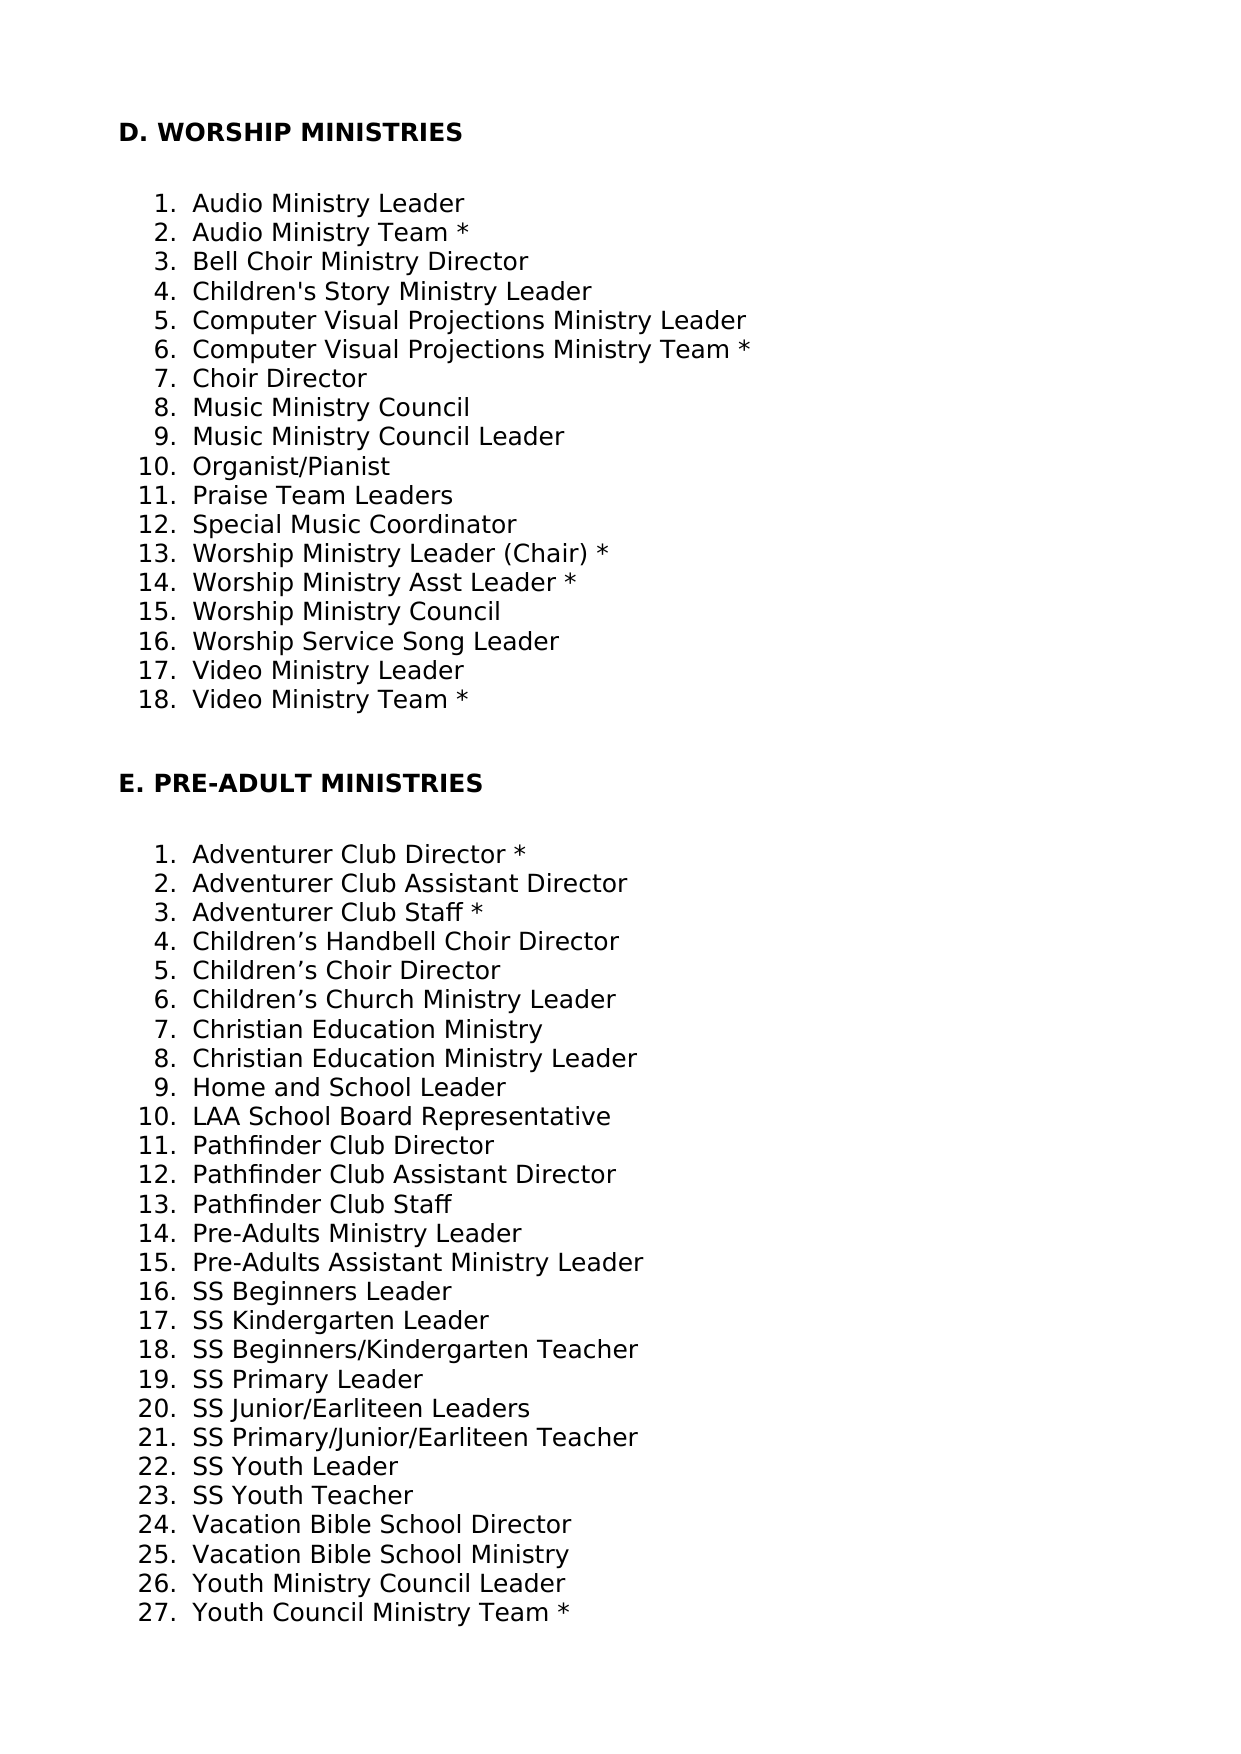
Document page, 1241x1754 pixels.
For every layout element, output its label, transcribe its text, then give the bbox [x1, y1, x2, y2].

list Children’s Choir Director [177, 957, 1122, 986]
list SS Beginners/Kindergarten Teacher [177, 1336, 1122, 1365]
list Vacation Bible School Ministry [177, 1540, 1122, 1569]
list Pathfinder Club Director [177, 1132, 1122, 1161]
list Bell Choir Ministry Director [177, 248, 1122, 277]
list Organist/Pianist [177, 452, 1122, 481]
list Video Ministry Leader [177, 656, 1122, 685]
list Christian Education Ministry [177, 1015, 1122, 1044]
list Pathfinder Club Staff [177, 1190, 1122, 1219]
list Pre-Adults Assistant Ministry Leader [177, 1248, 1122, 1277]
subtitle D. WORSHIP MINISTRIES [118, 118, 1122, 147]
list SS Primary Leader [177, 1365, 1122, 1394]
list Children's Story Ministry Leader [177, 277, 1122, 306]
list Music Ministry Council [177, 393, 1122, 423]
list Youth Council Ministry Team * [177, 1598, 1122, 1627]
list Worship Ministry Leader (Chair) * [177, 539, 1122, 568]
list Worship Service Song Leader [177, 627, 1122, 656]
list Vacation Bible School Director [177, 1511, 1122, 1540]
list SS Kindergarten Leader [177, 1307, 1122, 1336]
list Worship Ministry Council [177, 598, 1122, 627]
list SS Youth Teacher [177, 1482, 1122, 1511]
list Pre-Adults Ministry Leader [177, 1219, 1122, 1248]
list Computer Visual Projections Ministry Leader [177, 306, 1122, 335]
list Special Music Coordinator [177, 510, 1122, 539]
list Pathfinder Club Assistant Director [177, 1161, 1122, 1190]
list Youth Ministry Council Leader [177, 1569, 1122, 1598]
list Adventurer Club Assistant Director [177, 869, 1122, 898]
list SS Primary/Junior/Earliteen Teacher [177, 1423, 1122, 1452]
list Adventurer Club Director * [177, 840, 1122, 869]
list SS Beginners Leader [177, 1277, 1122, 1307]
list Audio Ministry Leader [177, 189, 1122, 218]
list SS Youth Leader [177, 1452, 1122, 1482]
list Christian Education Ministry Leader [177, 1044, 1122, 1073]
list SS Junior/Earliteen Leaders [177, 1394, 1122, 1423]
list Children’s Church Ministry Leader [177, 986, 1122, 1015]
subtitle E. PRE-ADULT MINISTRIES [118, 769, 1122, 798]
list Video Ministry Team * [177, 685, 1122, 714]
list LAA School Board Representative [177, 1102, 1122, 1132]
list Worship Ministry Asst Leader * [177, 568, 1122, 598]
list Children’s Handbell Choir Director [177, 927, 1122, 957]
list Computer Visual Projections Ministry Team * [177, 335, 1122, 364]
list Audio Ministry Team * [177, 218, 1122, 248]
list Music Ministry Council Leader [177, 423, 1122, 452]
list Home and School Leader [177, 1073, 1122, 1102]
list Choir Director [177, 364, 1122, 393]
list Praise Team Leaders [177, 481, 1122, 510]
list Adventurer Club Staff * [177, 898, 1122, 927]
